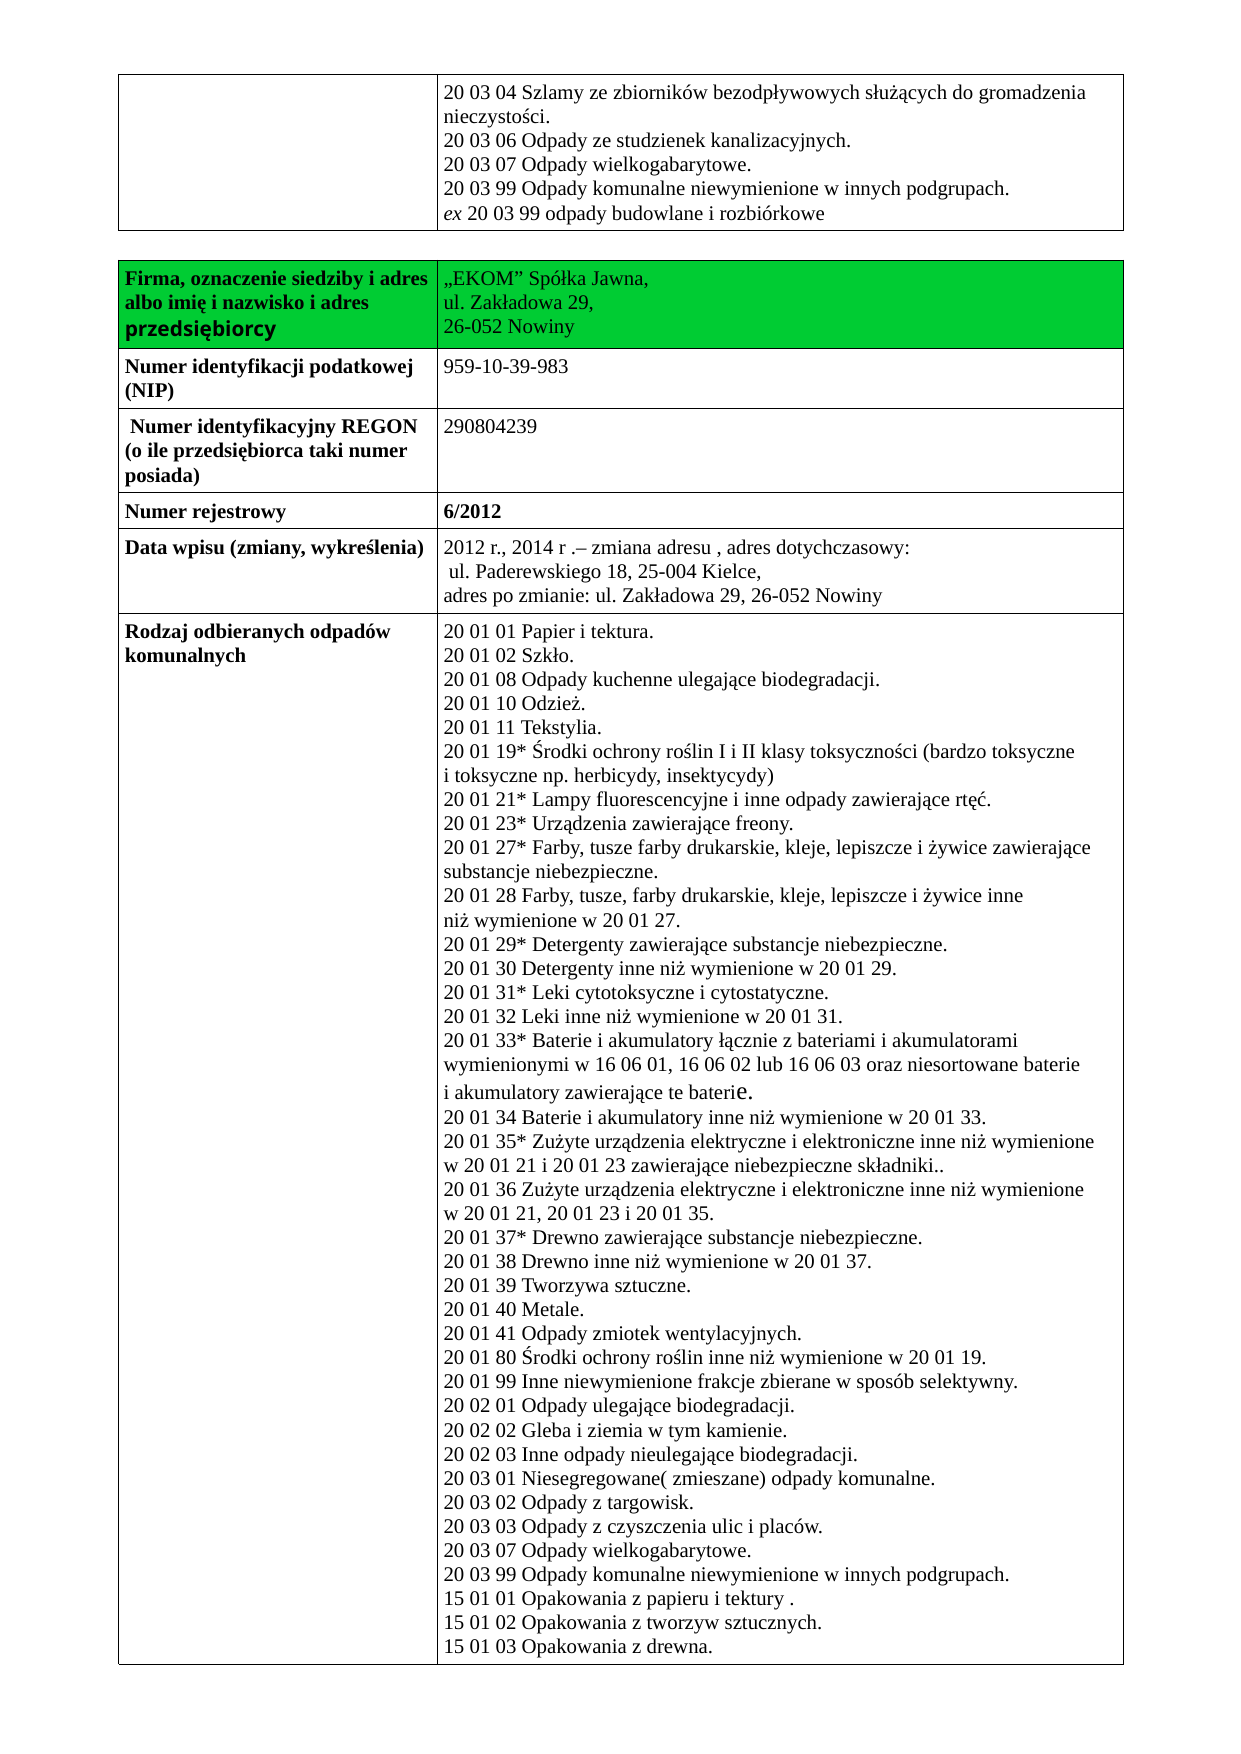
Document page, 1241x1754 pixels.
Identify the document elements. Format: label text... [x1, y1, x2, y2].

table_cell 2012 r., 2014 r .– zmiana adresu , adres dotychczasowy: ul. Paderewskiego 18, 25-004 Kielce, adres po zmianie: ul. Zakładowa 29, 26-052 Nowiny [438, 529, 1123, 612]
table_cell [119, 75, 437, 230]
table_cell 20 03 04 Szlamy ze zbiorników bezodpływowych służących do gromadzenia nieczystości. 20 03 06 Odpady ze studzienek kanalizacyjnych. 20 03 07 Odpady wielkogabarytowe. 20 03 99 Odpady komunalne niewymienione w innych podgrupach. ex 20 03 99 odpady budowlane i rozbiórkowe [438, 75, 1123, 230]
table_cell Numer rejestrowy [119, 493, 437, 528]
table_cell 290804239 [438, 409, 1123, 492]
table_cell Numer identyfikacyjny REGON (o ile przedsiębiorca taki numer posiada) [119, 409, 437, 492]
table_header Firma, oznaczenie siedziby i adres albo imię i nazwisko i adres przedsiębiorcy [119, 261, 437, 348]
table_cell 20 01 01 Papier i tektura. 20 01 02 Szkło. 20 01 08 Odpady kuchenne ulegające biodegradacji. 20 01 10 Odzież. 20 01 11 Tekstylia. 20 01 19* Środki ochrony roślin I i II klasy toksyczności (bardzo toksyczne i toksyczne np. herbicydy, insektycydy) 20 01 21* Lampy fluorescencyjne i inne odpady zawierające rtęć. 20 01 23* Urządzenia zawierające freony. 20 01 27* Farby, tusze farby drukarskie, kleje, lepiszcze i żywice zawierające substancje niebezpieczne. 20 01 28 Farby, tusze, farby drukarskie, kleje, lepiszcze i żywice inne niż wymienione w 20 01 27. 20 01 29* Detergenty zawierające substancje niebezpieczne. 20 01 30 Detergenty inne niż wymienione w 20 01 29. 20 01 31* Leki cytotoksyczne i cytostatyczne. 20 01 32 Leki inne niż wymienione w 20 01 31. 20 01 33* Baterie i akumulatory łącznie z bateriami i akumulatorami wymienionymi w 16 06 01, 16 06 02 lub 16 06 03 oraz niesortowane baterie i akumulatory zawierające te baterie. 20 01 34 Baterie i akumulatory inne niż wymienione w 20 01 33. 20 01 35* Zużyte urządzenia elektryczne i elektroniczne inne niż wymienione w 20 01 21 i 20 01 23 zawierające niebezpieczne składniki.. 20 01 36 Zużyte urządzenia elektryczne i elektroniczne inne niż wymienione w 20 01 21, 20 01 23 i 20 01 35. 20 01 37* Drewno zawierające substancje niebezpieczne. 20 01 38 Drewno inne niż wymienione w 20 01 37. 20 01 39 Tworzywa sztuczne. 20 01 40 Metale. 20 01 41 Odpady zmiotek wentylacyjnych. 20 01 80 Środki ochrony roślin inne niż wymienione w 20 01 19. 20 01 99 Inne niewymienione frakcje zbierane w sposób selektywny. 20 02 01 Odpady ulegające biodegradacji. 20 02 02 Gleba i ziemia w tym kamienie. 20 02 03 Inne odpady nieulegające biodegradacji. 20 03 01 Niesegregowane( zmieszane) odpady komunalne. 20 03 02 Odpady z targowisk. 20 03 03 Odpady z czyszczenia ulic i placów. 20 03 07 Odpady wielkogabarytowe. 20 03 99 Odpady komunalne niewymienione w innych podgrupach. 15 01 01 Opakowania z papieru i tektury . 15 01 02 Opakowania z tworzyw sztucznych. 15 01 03 Opakowania z drewna. [438, 614, 1123, 1664]
table_header „EKOM” Spółka Jawna, ul. Zakładowa 29, 26-052 Nowiny [438, 261, 1123, 348]
table_cell Numer identyfikacji podatkowej (NIP) [119, 349, 437, 408]
table_cell 959-10-39-983 [438, 349, 1123, 408]
table_cell 6/2012 [438, 493, 1123, 528]
table_cell Rodzaj odbieranych odpadów komunalnych [119, 614, 437, 1664]
table_cell Data wpisu (zmiany, wykreślenia) [119, 529, 437, 612]
